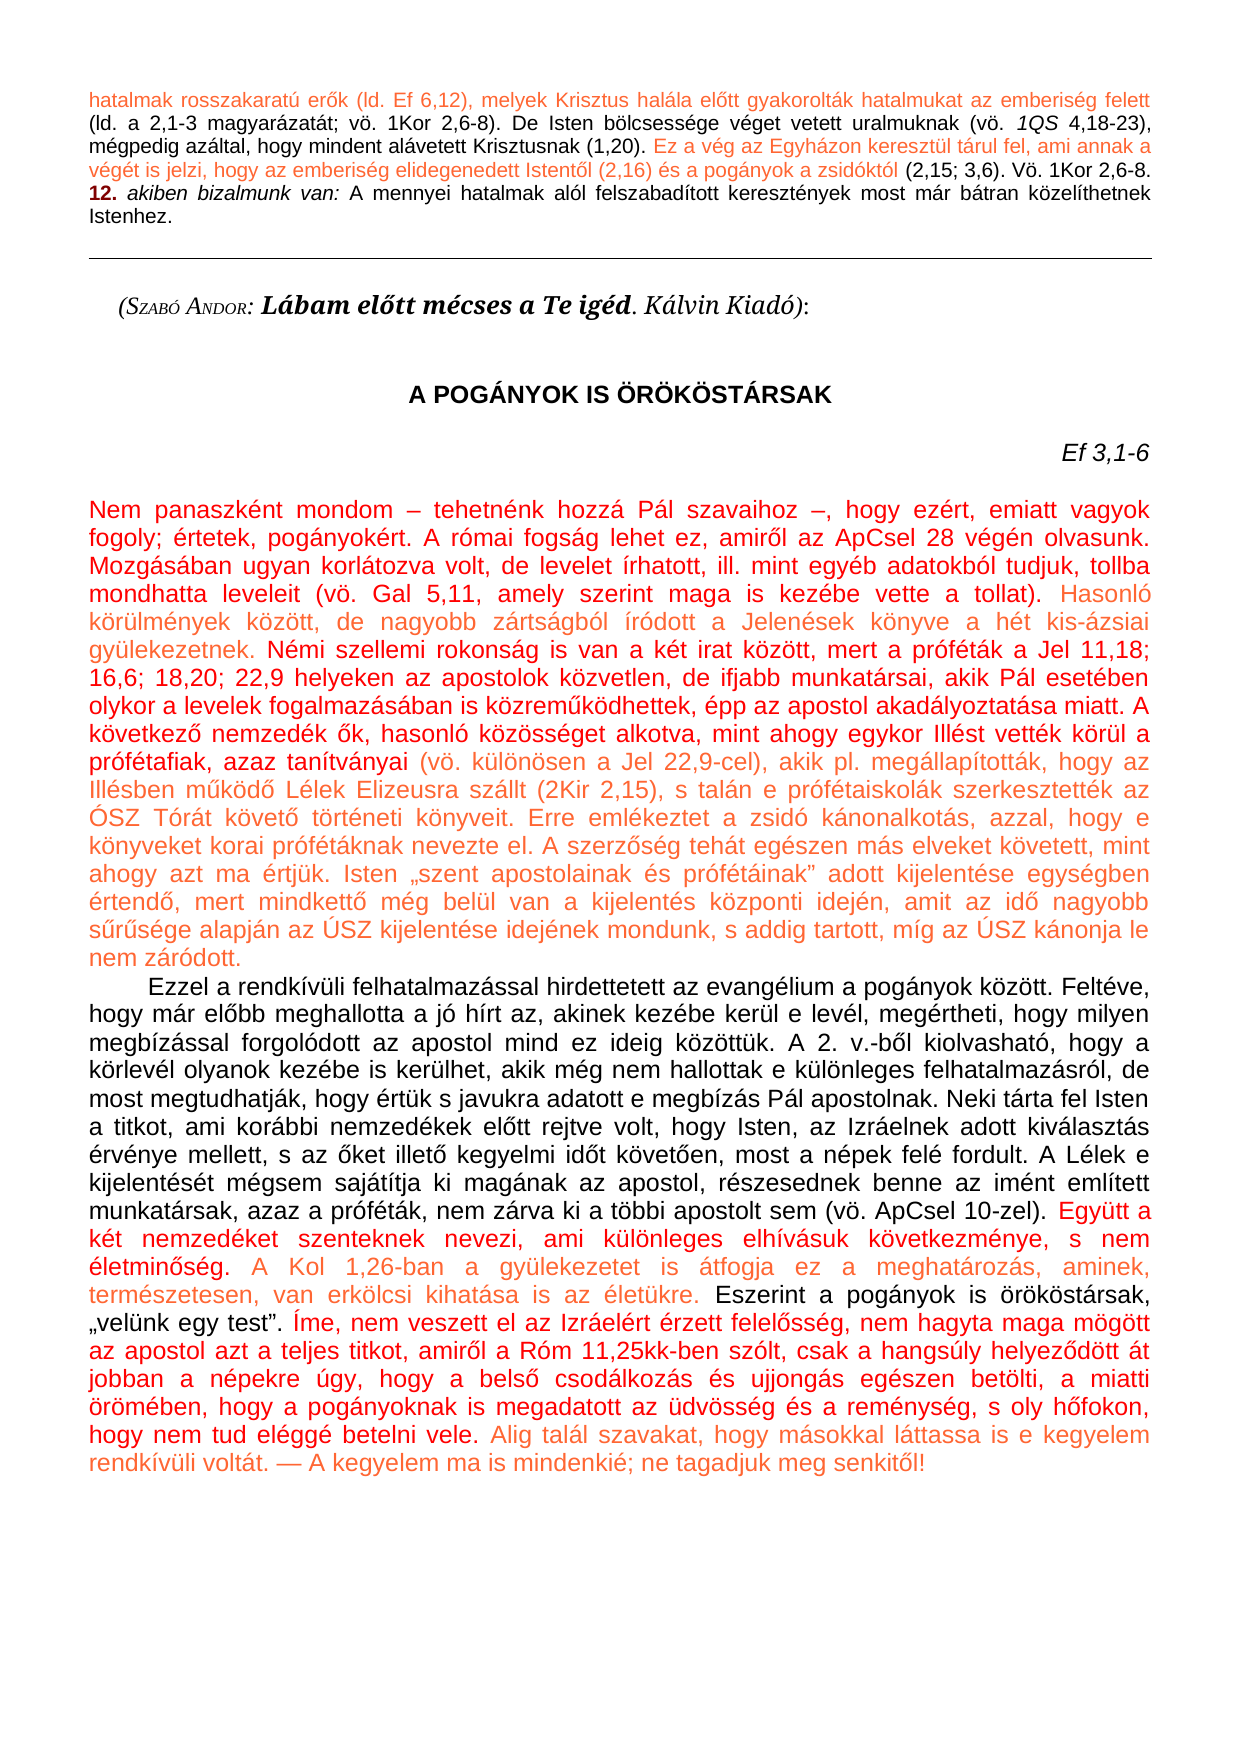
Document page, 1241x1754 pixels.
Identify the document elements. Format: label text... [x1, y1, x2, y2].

text Nem panaszként mondom ‒ tehetnénk hozzá Pál szavaihoz ‒, hogy ezért, emiatt vagyok fogoly; értetek, pogányokért. A római fogság lehet ez, amiről az ApCsel 28 végén olvasunk. Mozgásában ugyan korlátozva volt, de levelet írhatott, ill. mint egyéb adatokból tudjuk, tollba mondhatta leveleit (vö. Gal 5,11, amely szerint maga is kezébe vette a tollat). Hasonló körülmények között, de nagyobb zártságból íródott a Jelenések könyve a hét kis-ázsiai gyülekezetnek. Némi szellemi rokonság is van a két irat között, mert a próféták a Jel 11,18; 16,6; 18,20; 22,9 helyeken az apostolok közvetlen, de ifjabb munkatársai, akik Pál esetében olykor a levelek fogalmazásában is közreműködhettek, épp az apostol akadályoztatása miatt. A következő nemzedék ők, hasonló közösséget alkotva, mint ahogy egykor Illést vették körül a prófétafiak, azaz tanítványai (vö. különösen a Jel 22,9-cel), akik pl. megállapították, hogy az Illésben működő Lélek Elizeusra szállt (2Kir 2,15), s talán e prófétaiskolák szerkesztették az ÓSZ Tórát követő történeti könyveit. Erre emlékeztet a zsidó kánonalkotás, azzal, hogy e könyveket korai prófétáknak nevezte el. A szerzőség tehát egészen más elveket követett, mint ahogy azt ma értjük. Isten „szent apostolainak és prófétáinak” adott kijelentése egységben értendő, mert mindkettő még belül van a kijelentés központi idején, amit az idő nagyobb sűrűsége alapján az ÚSZ kijelentése idejének mondunk, s addig tartott, míg az ÚSZ kánonja le nem záródott. [88, 496, 1152, 972]
text A POGÁNYOK IS ÖRÖKÖSTÁRSAK [88, 381, 1152, 409]
text Ezzel a rendkívüli felhatalmazással hirdettetett az evangélium a pogányok között. Feltéve, hogy már előbb meghallotta a jó hírt az, akinek kezébe kerül e levél, megértheti, hogy milyen megbízással forgolódott az apostol mind ez ideig közöttük. A 2. v.-ből kiolvasható, hogy a körlevél olyanok kezébe is kerülhet, akik még nem hallottak e különleges felhatalmazásról, de most megtudhatják, hogy értük s javukra adatott e megbízás Pál apostolnak. Neki tárta fel Isten a titkot, ami korábbi nemzedékek előtt rejtve volt, hogy Isten, az Izráelnek adott kiválasztás érvénye mellett, s az őket illető kegyelmi időt követően, most a népek felé fordult. A Lélek e kijelentését mégsem sajátítja ki magának az apostol, részesednek benne az imént említett munkatársak, azaz a próféták, nem zárva ki a többi apostolt sem (vö. ApCsel 10-zel). Együtt a két nemzedéket szenteknek nevezi, ami különleges elhívásuk következménye, s nem életminőség. A Kol 1,26-ban a gyülekezetet is átfogja ez a meghatározás, aminek, természetesen, van erkölcsi kihatása is az életükre. Eszerint a pogányok is örököstársak, „velünk egy test”. Íme, nem veszett el az Izráelért érzett felelősség, nem hagyta maga mögött az apostol azt a teljes titkot, amiről a Róm 11,25kk-ben szólt, csak a hangsúly helyeződött át jobban a népekre úgy, hogy a belső csodálkozás és ujjongás egészen betölti, a miatti örömében, hogy a pogányoknak is megadatott az üdvösség és a reménység, s oly hőfokon, hogy nem tud eléggé betelni vele. Alig talál szavakat, hogy másokkal láttassa is e kegyelem rendkívüli voltát. ― A kegyelem ma is mindenkié; ne tagadjuk meg senkitől! [88, 972, 1152, 1477]
text Ef 3,1-6 [88, 438, 1152, 466]
text (Szabó Andor: Lábam előtt mécses a Te igéd. Kálvin Kiadó): [88, 259, 1152, 351]
text hatalmak rosszakaratú erők (ld. Ef 6,12), melyek Krisztus halála előtt gyakorolták hatalmukat az emberiség felett (ld. a 2,1-3 magyarázatát; vö. 1Kor 2,6-8). De Isten bölcsessége véget vetett uralmuknak (vö. 1QS 4,18-23), mégpedig azáltal, hogy mindent alávetett Krisztusnak (1,20). Ez a vég az Egyházon keresztül tárul fel, ami annak a végét is jelzi, hogy az emberiség elidegenedett Istentől (2,16) és a pogányok a zsidóktól (2,15; 3,6). Vö. 1Kor 2,6-8. 12. akiben bizalmunk van: A mennyei hatalmak alól felszabadított keresztények most már bátran közelíthetnek Istenhez. [88, 88, 1152, 228]
